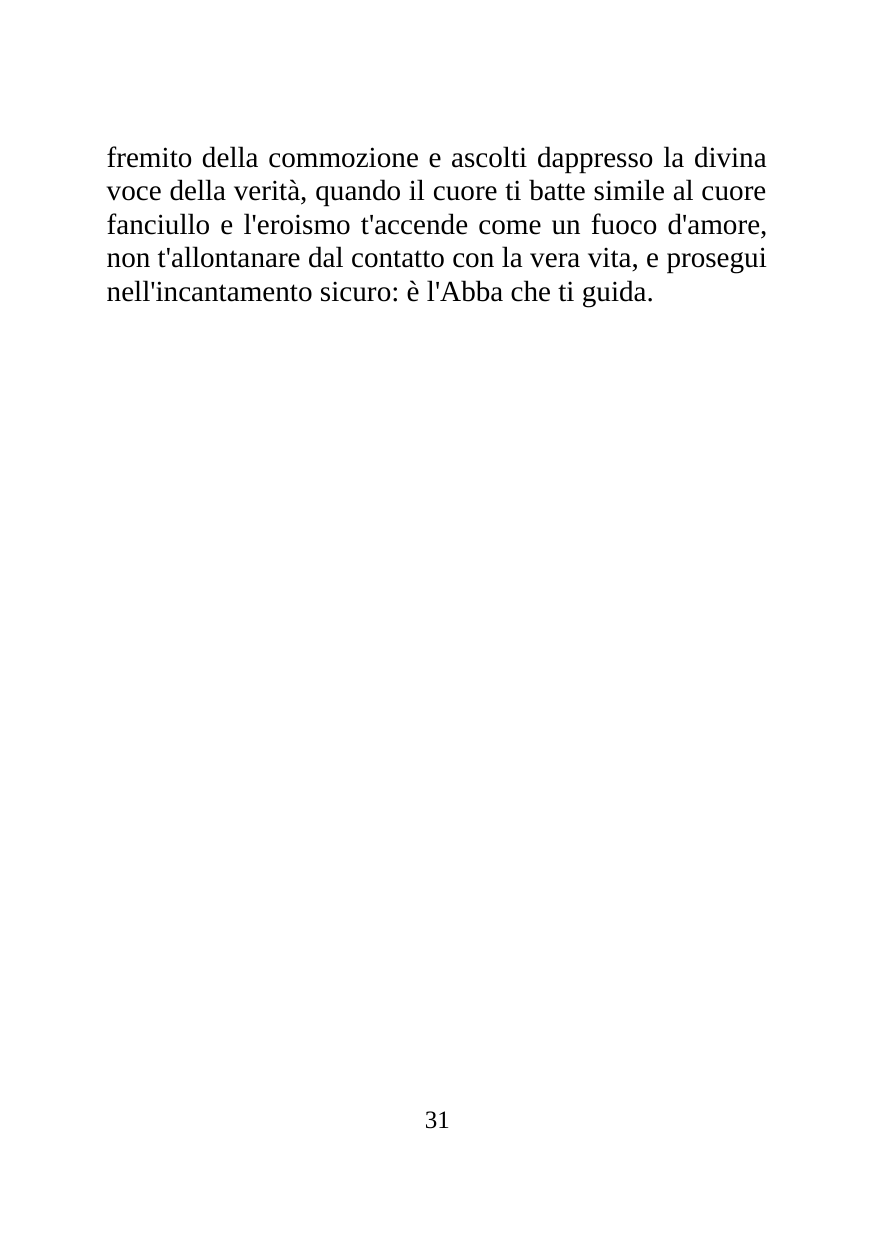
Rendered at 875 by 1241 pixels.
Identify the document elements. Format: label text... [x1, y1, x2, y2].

text fremito della commozione e ascolti dappresso la divina voce della verità, quando il cuore ti batte simile al cuore fanciullo e l'eroismo t'accende come un fuoco d'amore, non t'allontanare dal contatto con la vera vita, e prosegui nell'incantamento sicuro: è l'Abba che ti guida. [106, 140, 768, 308]
